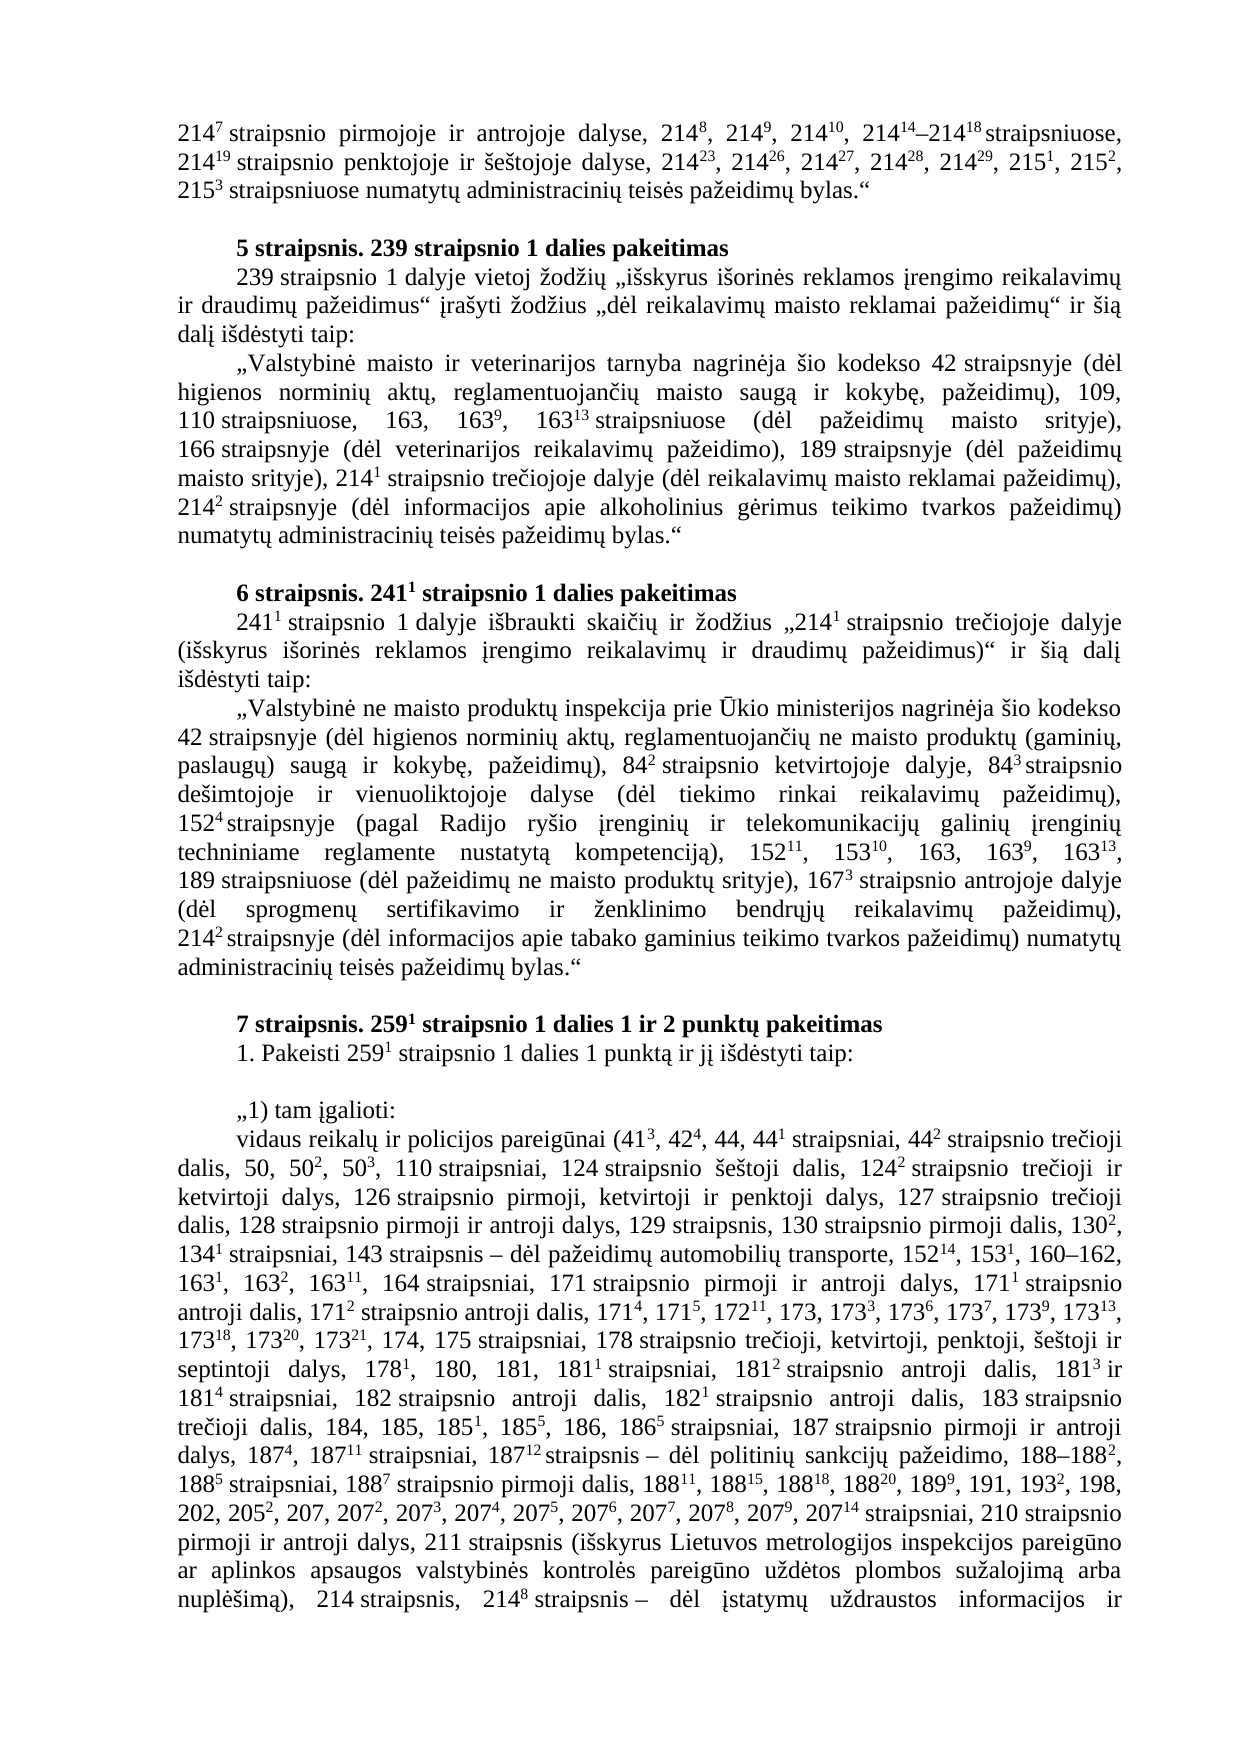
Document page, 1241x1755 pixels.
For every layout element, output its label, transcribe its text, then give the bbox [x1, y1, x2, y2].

text 5 straipsnis. 239 straipsnio 1 dalies pakeitimas [177, 233, 1122, 262]
text 6 straipsnis. 2411 straipsnio 1 dalies pakeitimas [177, 578, 1122, 607]
text 7 straipsnis. 2591 straipsnio 1 dalies 1 ir 2 punktų pakeitimas [177, 1009, 1122, 1038]
text „Valstybinė ne maisto produktų inspekcija prie Ūkio ministerijos nagrinėja šio kodekso 42 straipsnyje (dėl higienos norminių aktų, reglamentuojančių ne maisto produktų (gaminių, paslaugų) saugą ir kokybę, pažeidimų), 842 straipsnio ketvirtojoje dalyje, 843 straipsnio dešimtojoje ir vienuoliktojoje dalyse (dėl tiekimo rinkai reikalavimų pažeidimų), 1524 straipsnyje (pagal Radijo ryšio įrenginių ir telekomunikacijų galinių įrenginių techniniame reglamente nustatytą kompetenciją), 15211, 15310, 163, 1639, 16313, 189 straipsniuose (dėl pažeidimų ne maisto produktų srityje), 1673 straipsnio antrojoje dalyje (dėl sprogmenų sertifikavimo ir ženklinimo bendrųjų reikalavimų pažeidimų), 2142 straipsnyje (dėl informacijos apie tabako gaminius teikimo tvarkos pažeidimų) numatytų administracinių teisės pažeidimų bylas.“ [177, 693, 1122, 981]
text „1) tam įgalioti: [177, 1096, 1122, 1124]
text 239 straipsnio 1 dalyje vietoj žodžių „išskyrus išorinės reklamos įrengimo reikalavimų ir draudimų pažeidimus“ įrašyti žodžius „dėl reikalavimų maisto reklamai pažeidimų“ ir šią dalį išdėstyti taip: [177, 262, 1122, 348]
text vidaus reikalų ir policijos pareigūnai (413, 424, 44, 441 straipsniai, 442 straipsnio trečioji dalis, 50, 502, 503, 110 straipsniai, 124 straipsnio šeštoji dalis, 1242 straipsnio trečioji ir ketvirtoji dalys, 126 straipsnio pirmoji, ketvirtoji ir penktoji dalys, 127 straipsnio trečioji dalis, 128 straipsnio pirmoji ir antroji dalys, 129 straipsnis, 130 straipsnio pirmoji dalis, 1302, 1341 straipsniai, 143 straipsnis – dėl pažeidimų automobilių transporte, 15214, 1531, 160–162, 1631, 1632, 16311, 164 straipsniai, 171 straipsnio pirmoji ir antroji dalys, 1711 straipsnio antroji dalis, 1712 straipsnio antroji dalis, 1714, 1715, 17211, 173, 1733, 1736, 1737, 1739, 17313, 17318, 17320, 17321, 174, 175 straipsniai, 178 straipsnio trečioji, ketvirtoji, penktoji, šeštoji ir septintoji dalys, 1781, 180, 181, 1811 straipsniai, 1812 straipsnio antroji dalis, 1813 ir 1814 straipsniai, 182 straipsnio antroji dalis, 1821 straipsnio antroji dalis, 183 straipsnio trečioji dalis, 184, 185, 1851, 1855, 186, 1865 straipsniai, 187 straipsnio pirmoji ir antroji dalys, 1874, 18711 straipsniai, 18712 straipsnis – dėl politinių sankcijų pažeidimo, 188–1882, 1885 straipsniai, 1887 straipsnio pirmoji dalis, 18811, 18815, 18818, 18820, 1899, 191, 1932, 198, 202, 2052, 207, 2072, 2073, 2074, 2075, 2076, 2077, 2078, 2079, 20714 straipsniai, 210 straipsnio pirmoji ir antroji dalys, 211 straipsnis (išskyrus Lietuvos metrologijos inspekcijos pareigūno ar aplinkos apsaugos valstybinės kontrolės pareigūno uždėtos plombos sužalojimą arba nuplėšimą), 214 straipsnis, 2148 straipsnis – dėl įstatymų uždraustos informacijos ir [177, 1124, 1122, 1613]
text „Valstybinė maisto ir veterinarijos tarnyba nagrinėja šio kodekso 42 straipsnyje (dėl higienos norminių aktų, reglamentuojančių maisto saugą ir kokybę, pažeidimų), 109, 110 straipsniuose, 163, 1639, 16313 straipsniuose (dėl pažeidimų maisto srityje), 166 straipsnyje (dėl veterinarijos reikalavimų pažeidimo), 189 straipsnyje (dėl pažeidimų maisto srityje), 2141 straipsnio trečiojoje dalyje (dėl reikalavimų maisto reklamai pažeidimų), 2142 straipsnyje (dėl informacijos apie alkoholinius gėrimus teikimo tvarkos pažeidimų) numatytų administracinių teisės pažeidimų bylas.“ [177, 348, 1122, 549]
text 2147 straipsnio pirmojoje ir antrojoje dalyse, 2148, 2149, 21410, 21414–21418 straipsniuose, 21419 straipsnio penktojoje ir šeštojoje dalyse, 21423, 21426, 21427, 21428, 21429, 2151, 2152, 2153 straipsniuose numatytų administracinių teisės pažeidimų bylas.“ [177, 118, 1122, 204]
text 2411 straipsnio 1 dalyje išbraukti skaičių ir žodžius „2141 straipsnio trečiojoje dalyje (išskyrus išorinės reklamos įrengimo reikalavimų ir draudimų pažeidimus)“ ir šią dalį išdėstyti taip: [177, 607, 1122, 693]
text 1. Pakeisti 2591 straipsnio 1 dalies 1 punktą ir jį išdėstyti taip: [177, 1038, 1122, 1067]
